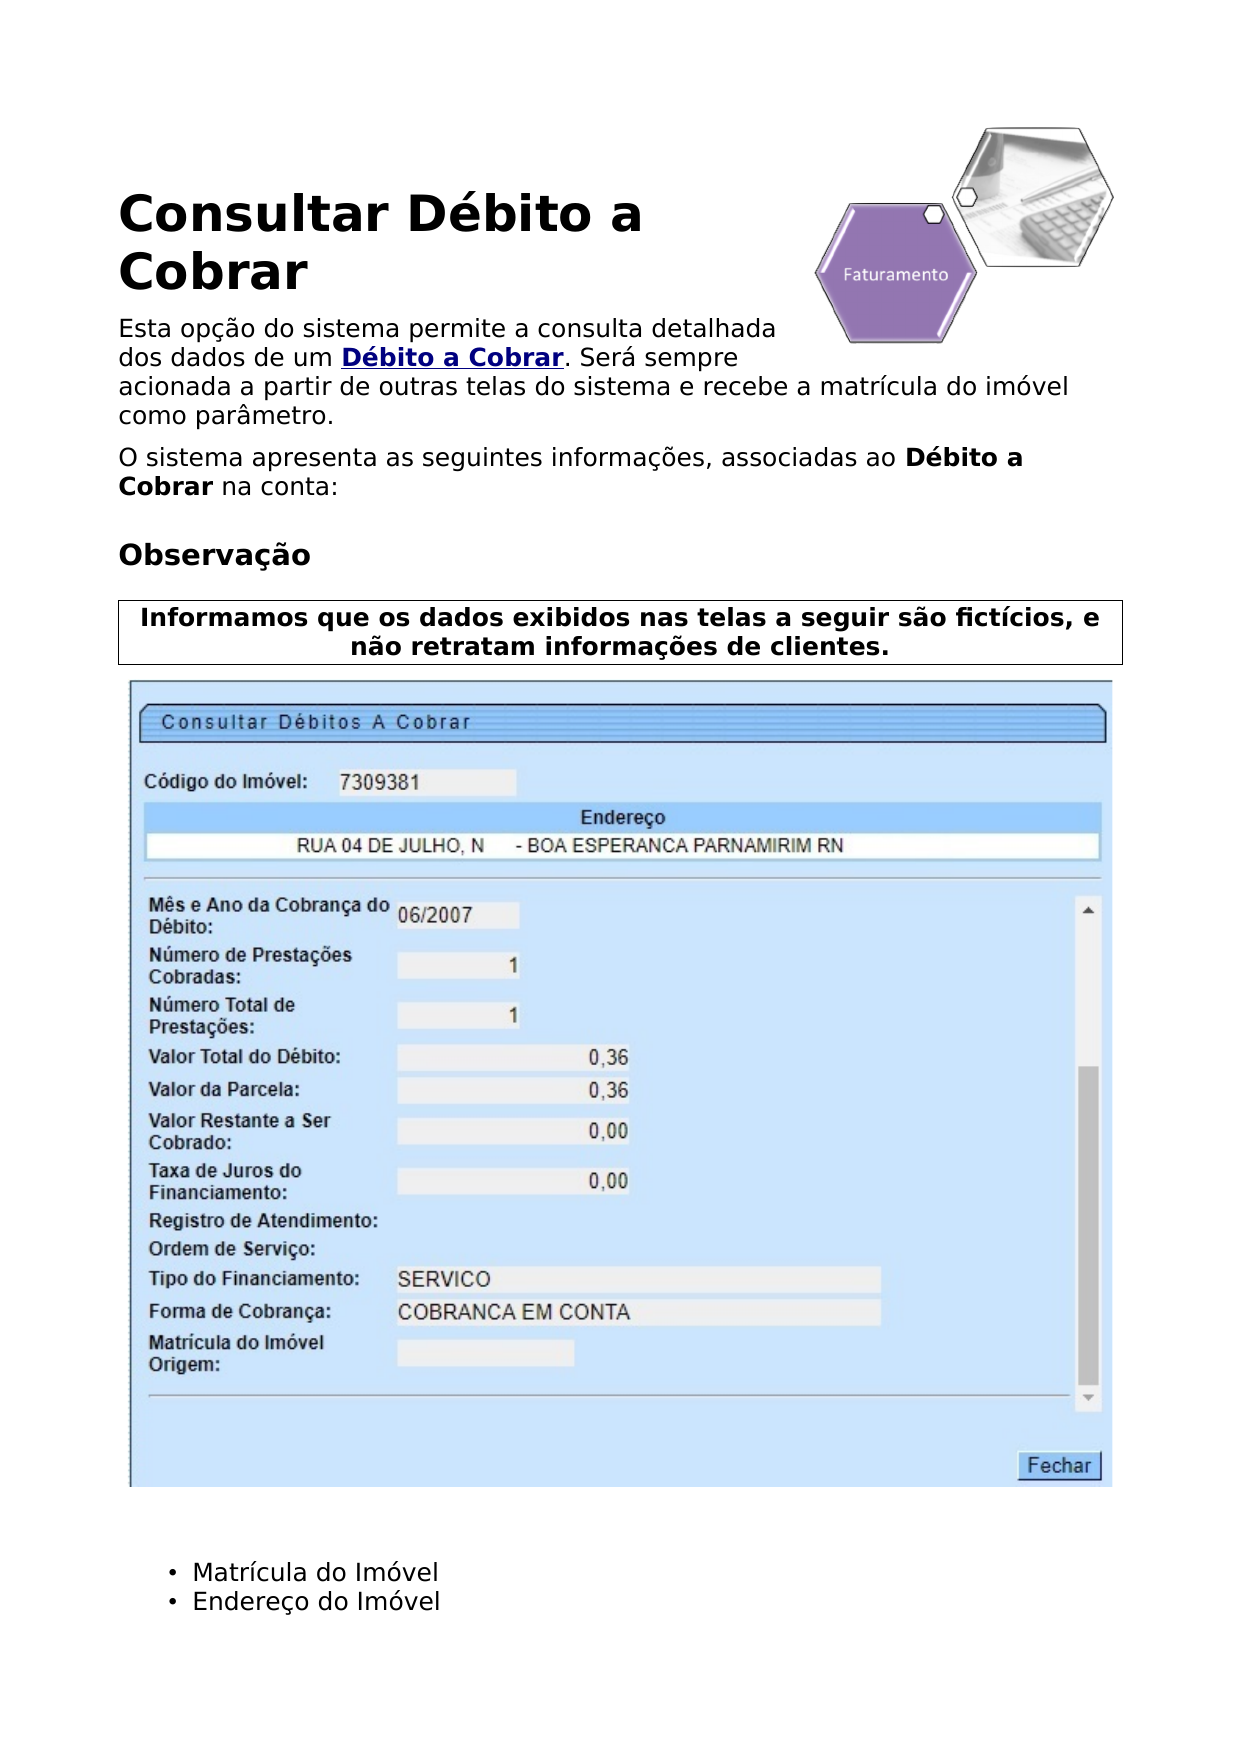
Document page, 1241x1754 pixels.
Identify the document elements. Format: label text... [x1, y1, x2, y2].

table_header Informamos que os dados exibidos nas telas a seguir são fictícios, e não retratam informações de clientes. [119, 601, 1122, 664]
subtitle Consultar Débito a Cobrar [118, 185, 809, 301]
picture [809, 118, 1123, 349]
list Endereço do Imóvel [177, 1587, 1122, 1616]
text Esta opção do sistema permite a consulta detalhada dos dados de um Débito a Cobrar. Será sempre acionada a partir de outras telas do sistema e recebe a matrícula do imóvel como parâmetro. [118, 314, 1122, 430]
picture [127, 679, 1113, 1487]
subtitle Observação [118, 539, 1122, 573]
text O sistema apresenta as seguintes informações, associadas ao Débito a Cobrar na conta: [118, 443, 1122, 501]
list Matrícula do Imóvel [177, 1558, 1122, 1587]
